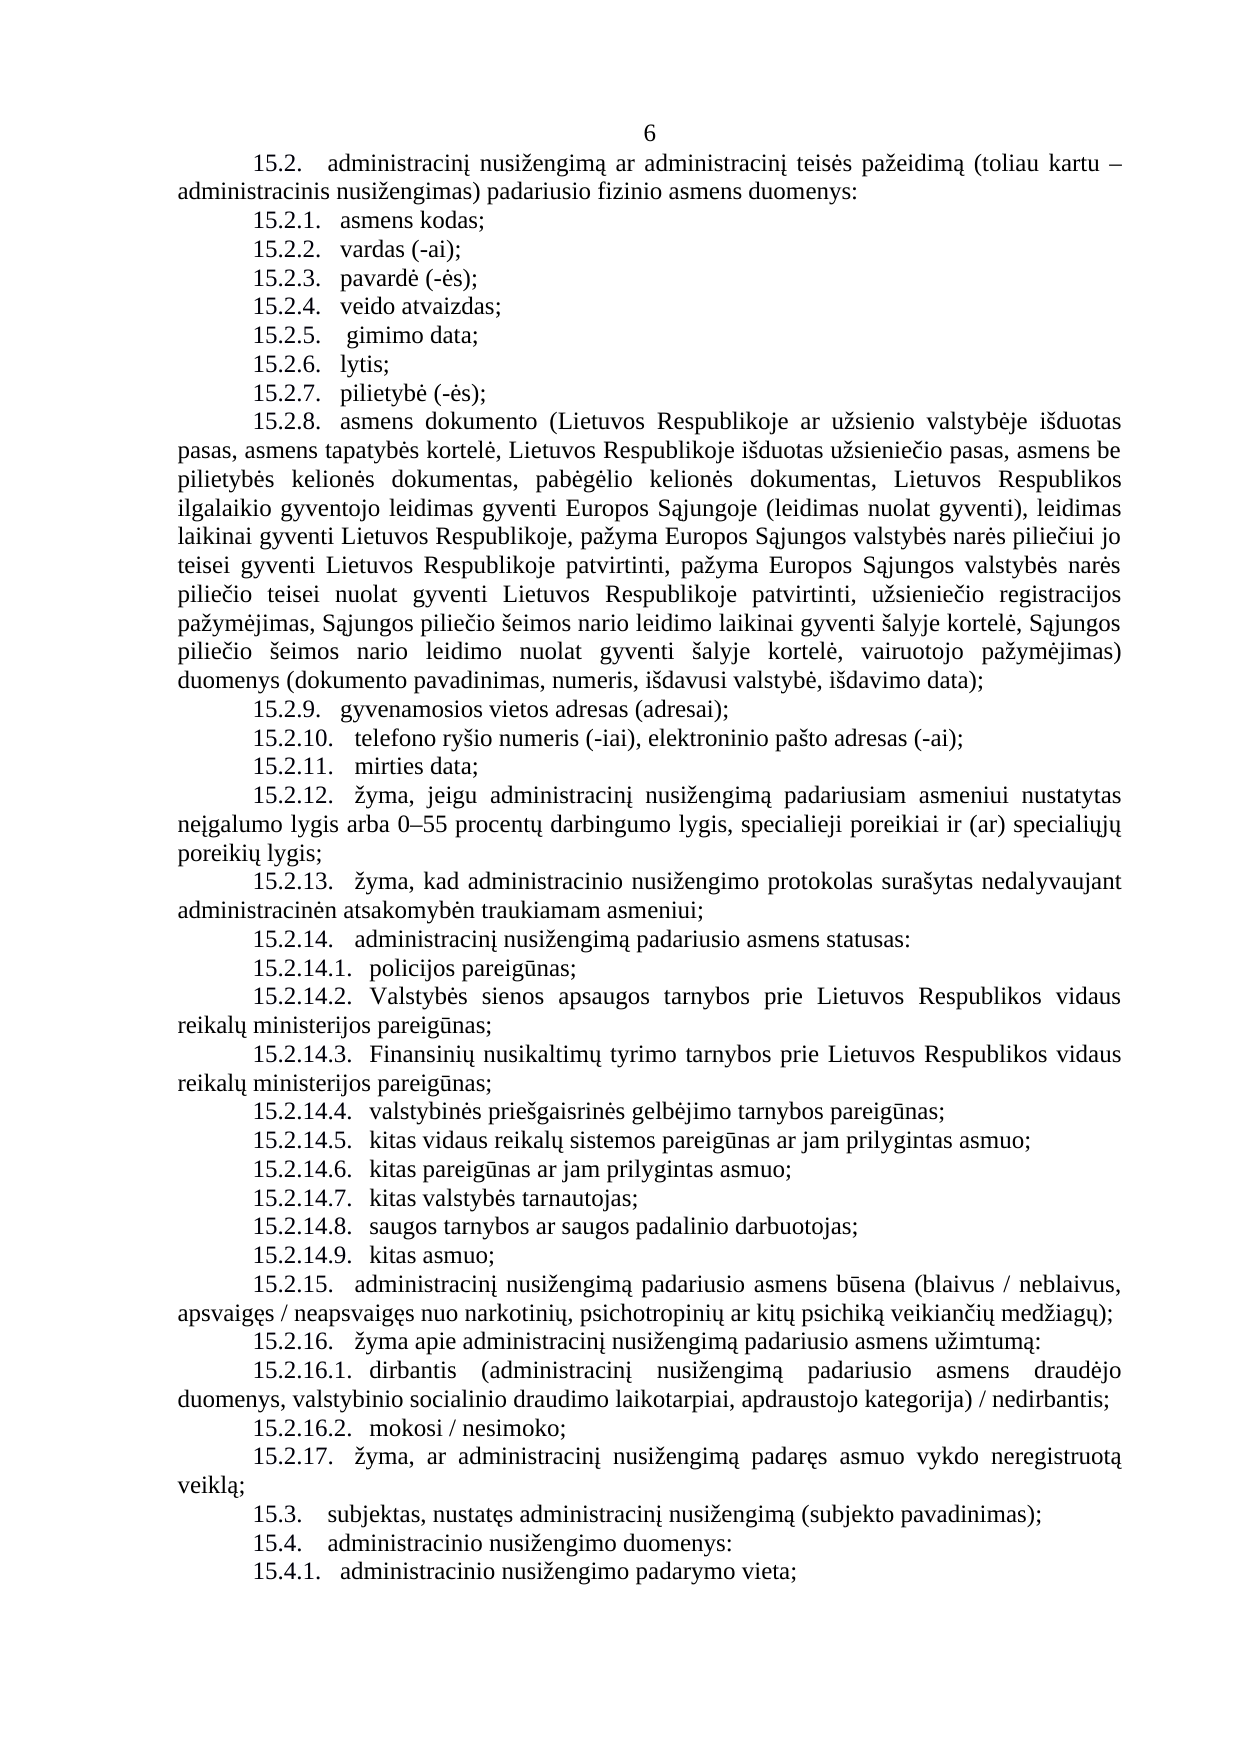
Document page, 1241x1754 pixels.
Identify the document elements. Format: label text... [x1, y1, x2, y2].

text 15.2.3. pavardė (-ės); [177, 263, 1122, 291]
text 15.2.14.3. Finansinių nusikaltimų tyrimo tarnybos prie Lietuvos Respublikos vidaus reikalų ministerijos pareigūnas; [177, 1039, 1122, 1096]
text 15.2.2. vardas (-ai); [177, 234, 1122, 263]
text 15.2.16. žyma apie administracinį nusižengimą padariusio asmens užimtumą: [177, 1326, 1122, 1355]
text 15.2.16.1. dirbantis (administracinį nusižengimą padariusio asmens draudėjo duomenys, valstybinio socialinio draudimo laikotarpiai, apdraustojo kategorija) / nedirbantis; [177, 1355, 1122, 1413]
text 15.2.14. administracinį nusižengimą padariusio asmens statusas: [177, 924, 1122, 953]
text 15.2.5. gimimo data; [177, 320, 1122, 349]
text 15.2.14.7. kitas valstybės tarnautojas; [177, 1183, 1122, 1211]
text 15.2.17. žyma, ar administracinį nusižengimą padaręs asmuo vykdo neregistruotą veiklą; [177, 1441, 1122, 1499]
text 15.2.4. veido atvaizdas; [177, 291, 1122, 320]
text 15.2.13. žyma, kad administracinio nusižengimo protokolas surašytas nedalyvaujant administracinėn atsakomybėn traukiamam asmeniui; [177, 866, 1122, 924]
text 15.2.14.1. policijos pareigūnas; [177, 953, 1122, 981]
text 15.2.12. žyma, jeigu administracinį nusižengimą padariusiam asmeniui nustatytas neįgalumo lygis arba 0–55 procentų darbingumo lygis, specialieji poreikiai ir (ar) specialiųjų poreikių lygis; [177, 780, 1122, 866]
text 15.2.14.2. Valstybės sienos apsaugos tarnybos prie Lietuvos Respublikos vidaus reikalų ministerijos pareigūnas; [177, 981, 1122, 1039]
text 15.2.14.6. kitas pareigūnas ar jam prilygintas asmuo; [177, 1154, 1122, 1183]
text 15.2.10. telefono ryšio numeris (-iai), elektroninio pašto adresas (-ai); [177, 723, 1122, 751]
text 15.2.14.9. kitas asmuo; [177, 1240, 1122, 1269]
text 15.2.14.8. saugos tarnybos ar saugos padalinio darbuotojas; [177, 1211, 1122, 1240]
text 15.2.7. pilietybė (-ės); [177, 378, 1122, 406]
text 15.2.15. administracinį nusižengimą padariusio asmens būsena (blaivus / neblaivus, apsvaigęs / neapsvaigęs nuo narkotinių, psichotropinių ar kitų psichiką veikiančių medžiagų); [177, 1269, 1122, 1326]
text 15.2.9. gyvenamosios vietos adresas (adresai); [177, 694, 1122, 723]
text 15.2.6. lytis; [177, 349, 1122, 378]
text 15.2.11. mirties data; [177, 751, 1122, 780]
text 15.4. administracinio nusižengimo duomenys: [177, 1528, 1122, 1556]
text 15.2.8. asmens dokumento (Lietuvos Respublikoje ar užsienio valstybėje išduotas pasas, asmens tapatybės kortelė, Lietuvos Respublikoje išduotas užsieniečio pasas, asmens be pilietybės kelionės dokumentas, pabėgėlio kelionės dokumentas, Lietuvos Respublikos ilgalaikio gyventojo leidimas gyventi Europos Sąjungoje (leidimas nuolat gyventi), leidimas laikinai gyventi Lietuvos Respublikoje, pažyma Europos Sąjungos valstybės narės piliečiui jo teisei gyventi Lietuvos Respublikoje patvirtinti, pažyma Europos Sąjungos valstybės narės piliečio teisei nuolat gyventi Lietuvos Respublikoje patvirtinti, užsieniečio registracijos pažymėjimas, Sąjungos piliečio šeimos nario leidimo laikinai gyventi šalyje kortelė, Sąjungos piliečio šeimos nario leidimo nuolat gyventi šalyje kortelė, vairuotojo pažymėjimas) duomenys (dokumento pavadinimas, numeris, išdavusi valstybė, išdavimo data); [177, 406, 1122, 694]
text 15.2. administracinį nusižengimą ar administracinį teisės pažeidimą (toliau kartu – administracinis nusižengimas) padariusio fizinio asmens duomenys: [177, 148, 1122, 205]
text 15.3. subjektas, nustatęs administracinį nusižengimą (subjekto pavadinimas); [177, 1499, 1122, 1528]
text 15.4.1. administracinio nusižengimo padarymo vieta; [177, 1556, 1122, 1585]
text 15.2.14.5. kitas vidaus reikalų sistemos pareigūnas ar jam prilygintas asmuo; [177, 1125, 1122, 1154]
text 15.2.14.4. valstybinės priešgaisrinės gelbėjimo tarnybos pareigūnas; [177, 1096, 1122, 1125]
text 15.2.1. asmens kodas; [177, 205, 1122, 234]
text 15.2.16.2. mokosi / nesimoko; [177, 1413, 1122, 1441]
